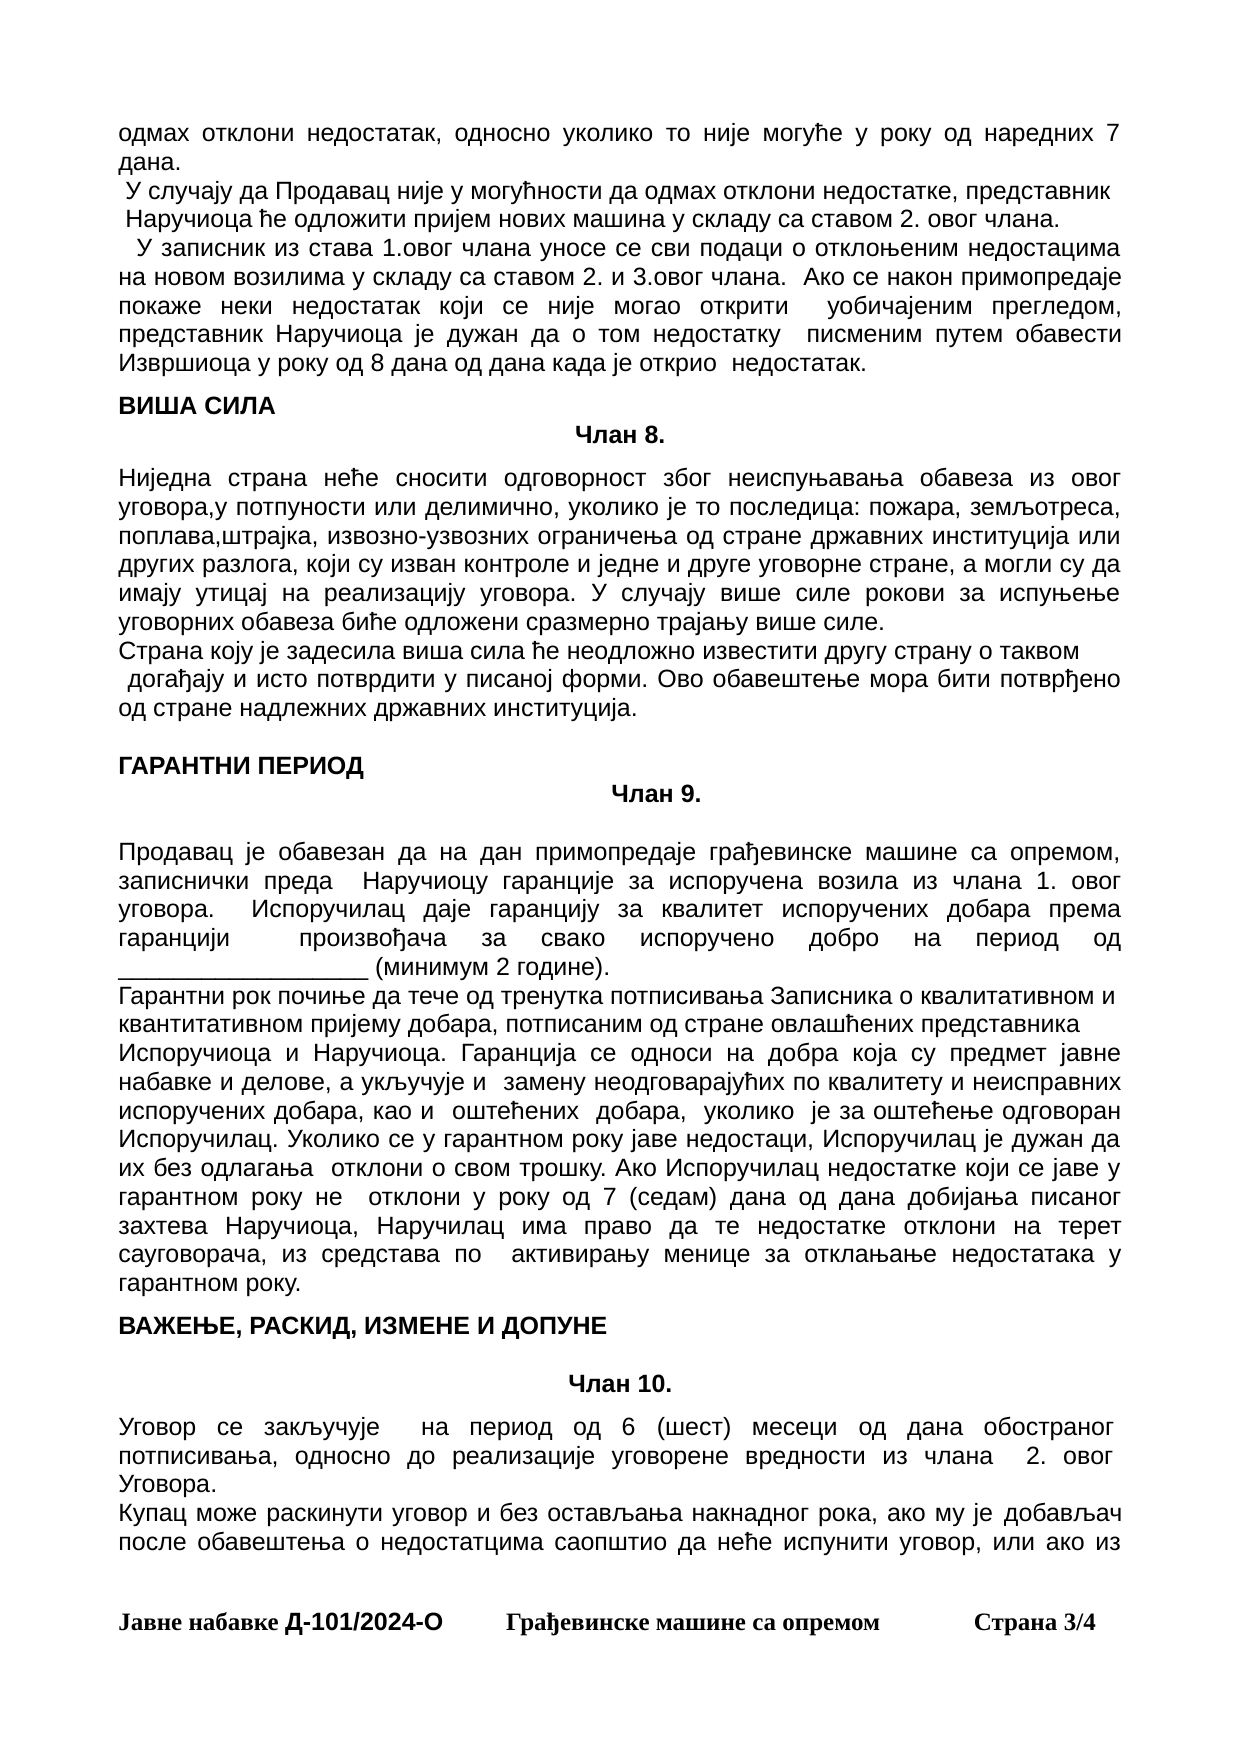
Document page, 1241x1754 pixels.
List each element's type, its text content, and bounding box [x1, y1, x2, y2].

text Члан 9. [118, 779, 1122, 808]
text Гарантни рок почиње да тече од тренутка потписивања Записника о квалитативном и [118, 981, 1122, 1009]
text У записник из става 1.овог члана уносе се сви подаци о отклоњеним недостацима на новом возилима у складу са ставом 2. и 3.овог члана. Ако се након примопредаје покаже неки недостатак који се није могао открити уобичајеним прегледом, представник Наручиоца је дужан да о том недостатку писменим путем обавести Извршиоца у року од 8 дана од дана када је открио недостатак. [118, 233, 1122, 377]
text одмах отклони недостатак, односно уколико то није могуће у року од наредних 7 дана. [118, 118, 1122, 176]
text Уговор се закључује на период од 6 (шест) месеци од дана обостраног потписивања, односно до реализације уговорене вредности из члана 2. овог Уговора. [118, 1412, 1114, 1498]
text Испоручиоца и Наручиоца. Гаранција се односи на добра која су предмет јавне набавке и делове, a укључује и замену неодговарајућих по квалитету и неисправних испоручених добара, као и оштећених добара, уколико је за оштећење одговоран Испоручилац. Уколико се у гарантном року јаве недостаци, Испоручилац је дужан да их без одлагања отклони о свом трошку. Ако Испоручилац недостатке који се јаве у гарантном року не отклони у року од 7 (седам) дана од дана добијања писаног захтева Наручиоца, Наручилац има право да те недостатке отклони на терет сауговорача, из средстава по активирању менице за отклањање недостатака у гарантном року. [118, 1038, 1122, 1297]
text У случају да Продавац није у могућности да одмах отклони недостатке, представник [118, 176, 1122, 204]
text Купац може раскинути уговор и без остављања накнадног рока, ако му је добављач после обавештења о недостатцима саопштио да неће испунити уговор, или ако из [118, 1498, 1122, 1556]
text ВАЖЕЊЕ, РАСКИД, ИЗМЕНЕ И ДОПУНЕ [118, 1311, 1122, 1340]
text Наручиоца ће одложити пријем нових машина у складу са ставом 2. овог члана. [118, 204, 1122, 233]
text догађају и исто потврдити у писаној форми. Ово обавештење мора бити потврђено од стране надлежних државних институција. [118, 664, 1122, 722]
text Члан 8. [118, 420, 1122, 449]
text Продавац је обавезан да на дан примопредаје грађевинске машине са опремом, записнички преда Наручиоцу гаранције за испоручена возила из члана 1. овог уговора. Испоручилац даје гаранцију за квалитет испоручених добара према гаранцији произвођача за свако испоручено добро на период од __________________ (минимум 2 године). [118, 837, 1122, 981]
text Страна коју је задесила виша сила ће неодложно известити другу страну о таквом [118, 636, 1122, 664]
text Члан 10. [118, 1369, 1122, 1397]
text ГАРАНТНИ ПЕРИОД [118, 751, 1122, 779]
text Ниједна страна неће сносити одговорност због неиспуњавања обавеза из овог уговора,у потпуности или делимично, уколико је то последица: пожара, земљотреса, поплава,штрајка, извозно-узвозних ограничења од стране државних институција или других разлога, који су изван контроле и једне и друге уговорне стране, а могли су да имају утицај на реализацију уговора. У случају више силе рокови за испуњење уговорних обавеза биће одложени сразмерно трајању више силе. [118, 463, 1122, 636]
text квантитативном пријему добара, потписаним од стране овлашћених представника [118, 1009, 1122, 1038]
text ВИША СИЛА [118, 391, 1122, 420]
